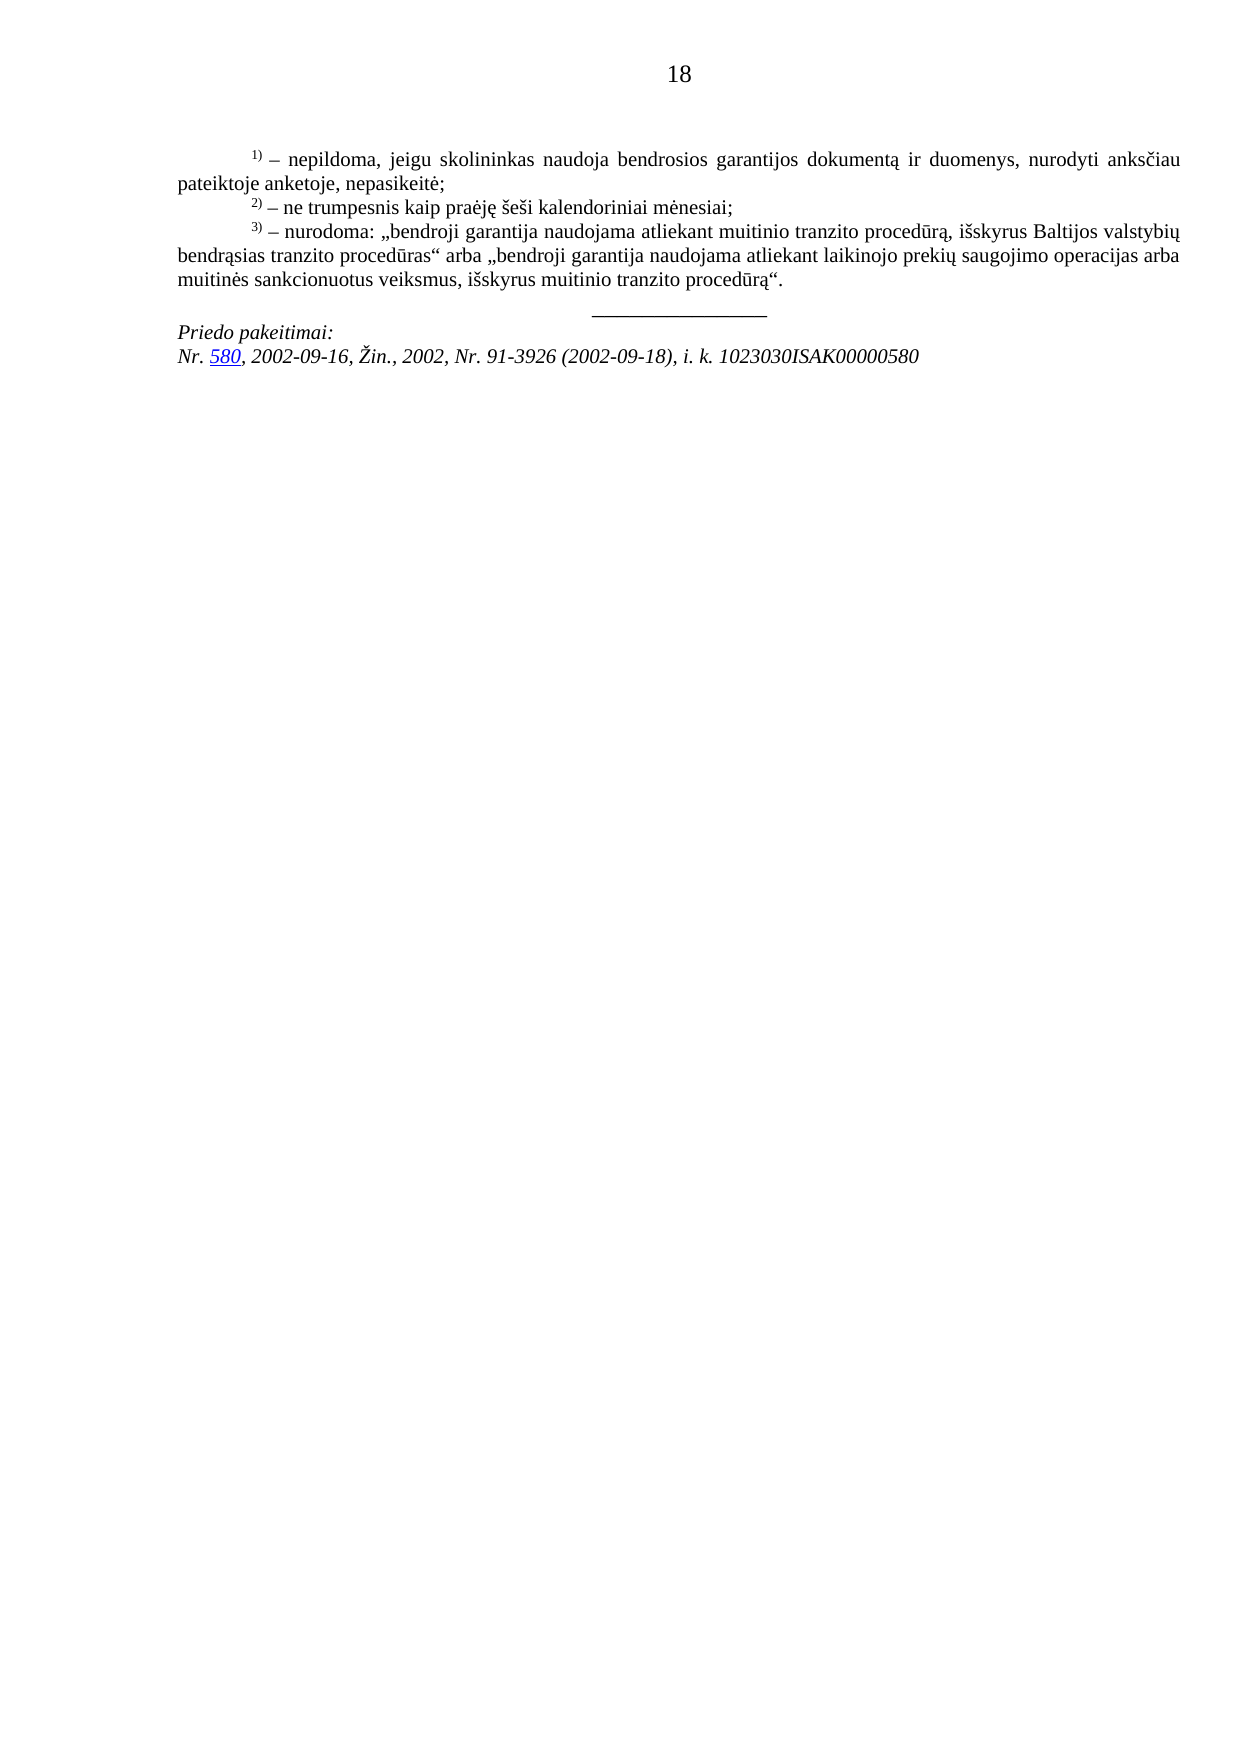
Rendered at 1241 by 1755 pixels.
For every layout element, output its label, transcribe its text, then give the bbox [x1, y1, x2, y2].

text 3) – nurodoma: „bendroji garantija naudojama atliekant muitinio tranzito procedūrą, išskyrus Baltijos valstybių bendrąsias tranzito procedūras“ arba „bendroji garantija naudojama atliekant laikinojo prekių saugojimo operacijas arba muitinės sankcionuotus veiksmus, išskyrus muitinio tranzito procedūrą“. [177, 219, 1181, 291]
text Nr. 580, 2002-09-16, Žin., 2002, Nr. 91-3926 (2002-09-18), i. k. 1023030ISAK00000580 [177, 344, 1181, 368]
text 1) – nepildoma, jeigu skolininkas naudoja bendrosios garantijos dokumentą ir duomenys, nurodyti anksčiau pateiktoje anketoje, nepasikeitė; [177, 147, 1181, 195]
text ______________ [177, 291, 1181, 320]
text Priedo pakeitimai: [177, 320, 1181, 344]
text 2) – ne trumpesnis kaip praėję šeši kalendoriniai mėnesiai; [177, 195, 1181, 219]
